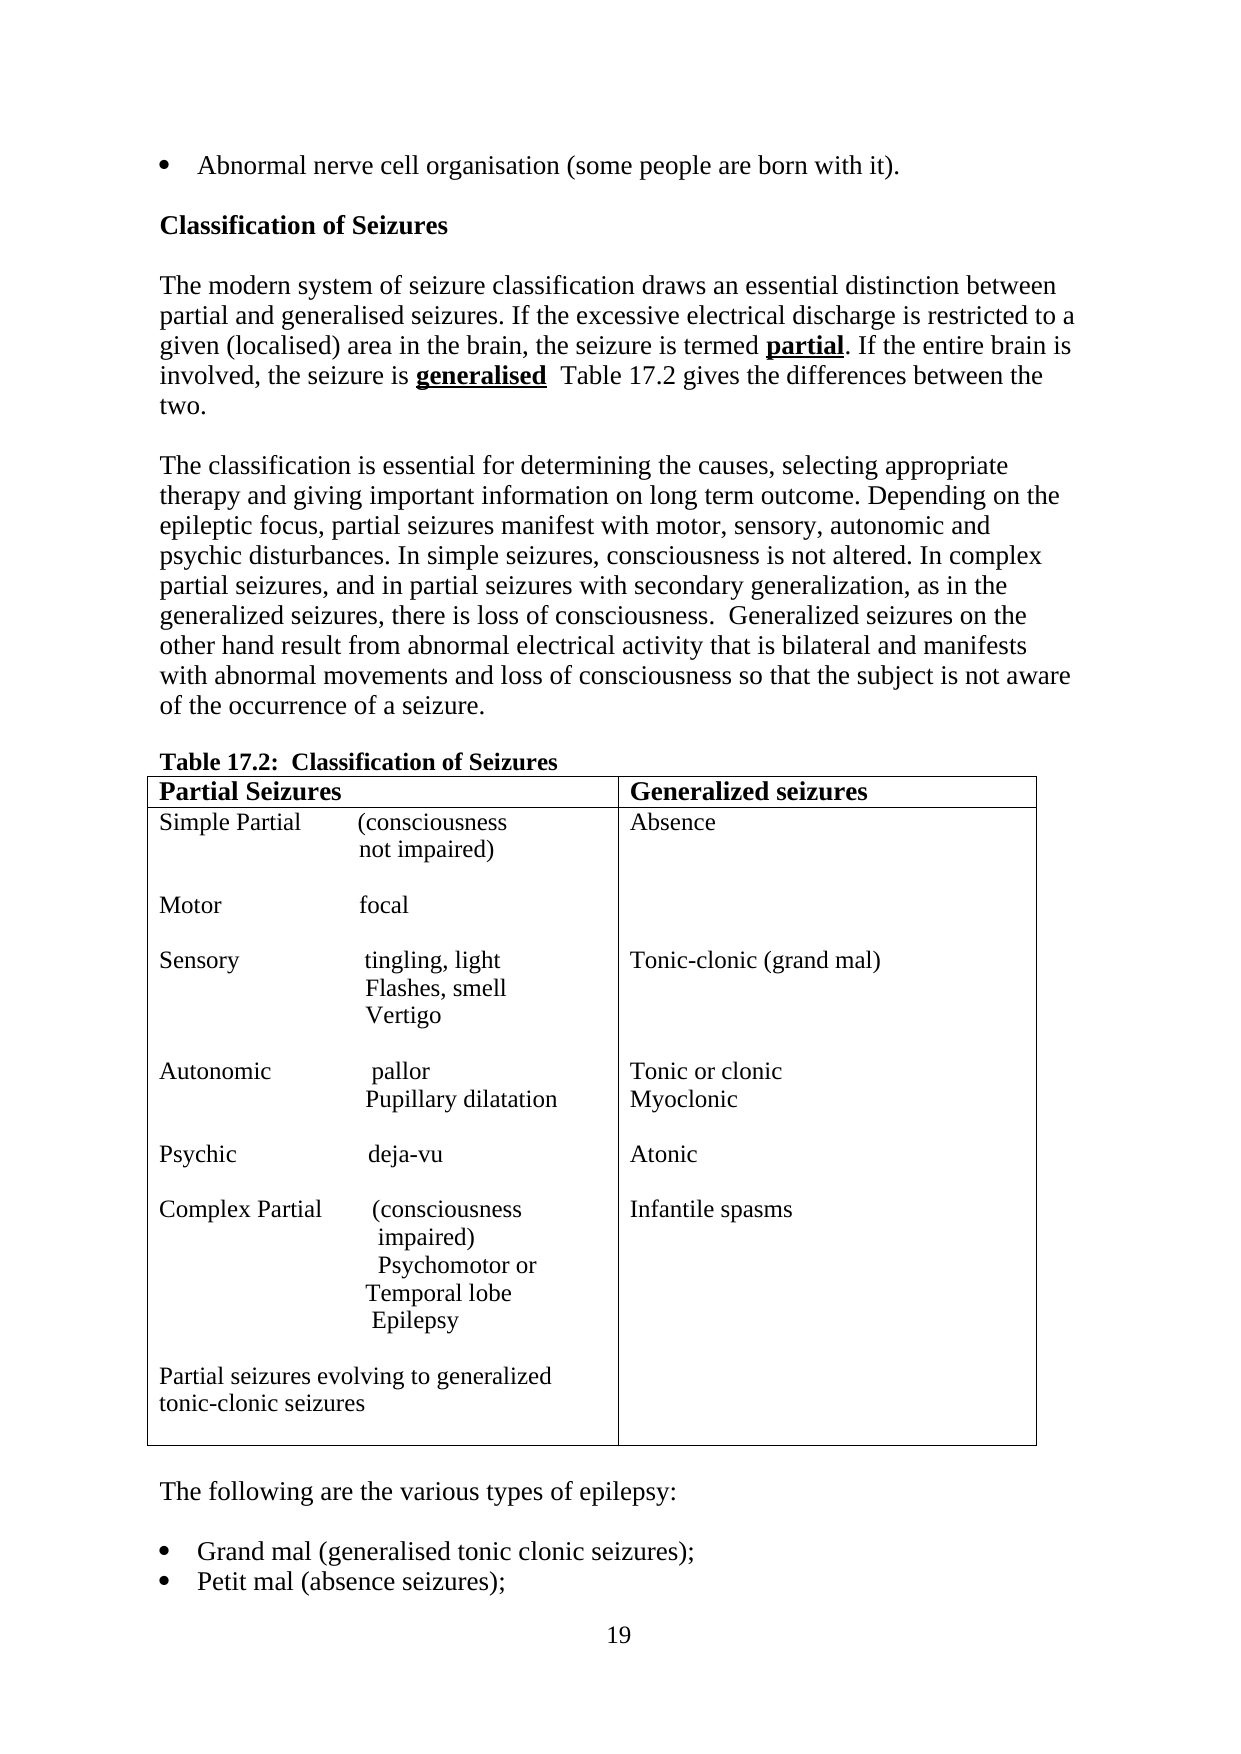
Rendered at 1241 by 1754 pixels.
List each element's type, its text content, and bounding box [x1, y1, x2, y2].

text Classification of Seizures [159, 210, 1078, 240]
table_cell Simple Partial (consciousness not impaired) Motor focal Sensory tingling, light Flashes, smell Vertigo Autonomic pallor Pupillary dilatation Psychic deja-vu Complex Partial (consciousness impaired) Psychomotor or Temporal lobe Epilepsy Partial seizures evolving to generalized tonic-clonic seizures [148, 808, 618, 1445]
list Abnormal nerve cell organisation (some people are born with it). [159, 150, 1078, 180]
subtitle The following are the various types of epilepsy: [159, 1476, 1078, 1506]
text The modern system of seizure classification draws an essential distinction between partial and generalised seizures. If the excessive electrical discharge is restricted to a given (localised) area in the brain, the seizure is termed partial. If the entire brain is involved, the seizure is generalised Table 17.2 gives the differences between the two. [159, 270, 1078, 420]
table_header Generalized seizures [619, 777, 1036, 807]
table_cell Absence Tonic-clonic (grand mal) Tonic or clonic Myoclonic Atonic Infantile spasms [619, 808, 1036, 1445]
list Grand mal (generalised tonic clonic seizures); [159, 1536, 1078, 1566]
table_header Partial Seizures [148, 777, 618, 807]
text The classification is essential for determining the causes, selecting appropriate therapy and giving important information on long term outcome. Depending on the epileptic focus, partial seizures manifest with motor, sensory, autonomic and psychic disturbances. In simple seizures, consciousness is not altered. In complex partial seizures, and in partial seizures with secondary generalization, as in the generalized seizures, there is loss of consciousness. Generalized seizures on the other hand result from abnormal electrical activity that is bilateral and manifests with abnormal movements and loss of consciousness so that the subject is not aware of the occurrence of a seizure. [159, 450, 1078, 720]
list Petit mal (absence seizures); [159, 1566, 1078, 1596]
text Table 17.2: Classification of Seizures [159, 748, 1078, 776]
